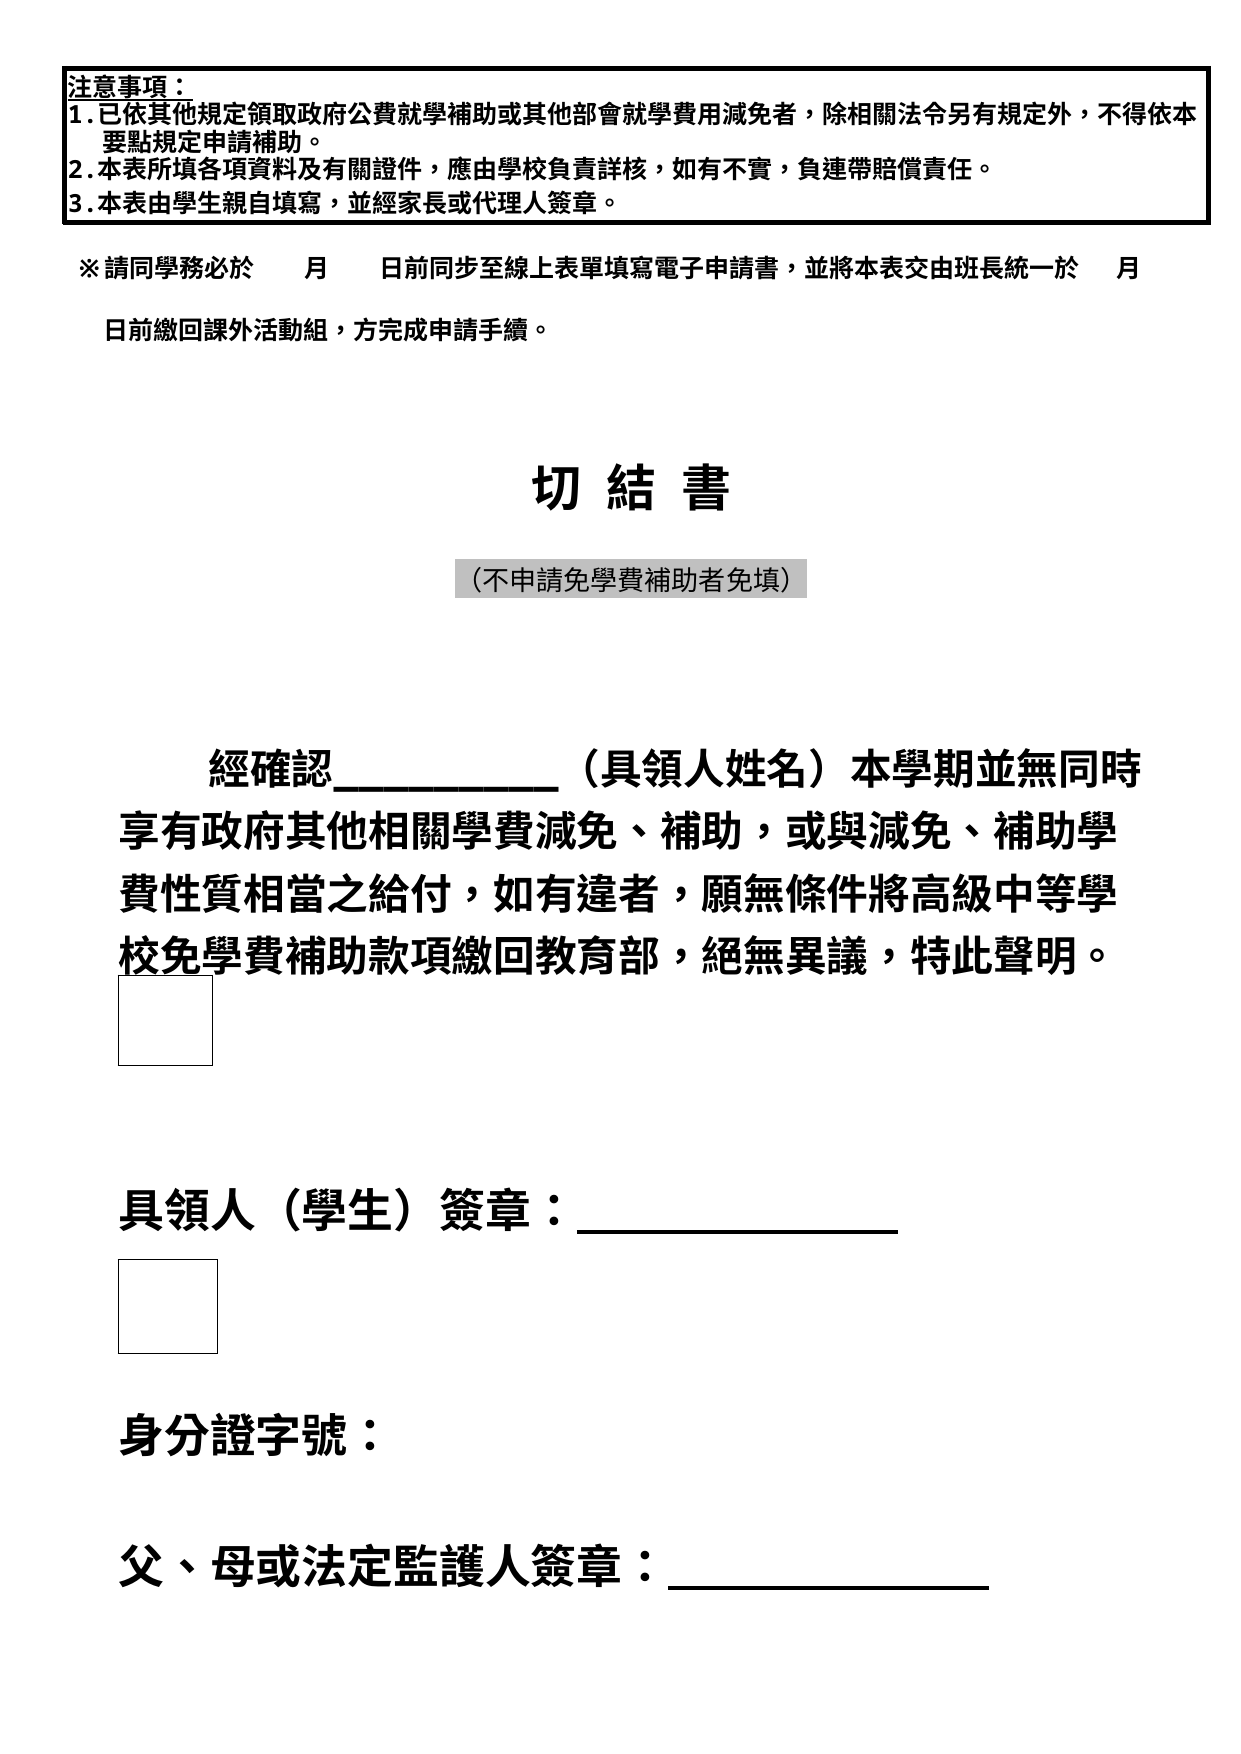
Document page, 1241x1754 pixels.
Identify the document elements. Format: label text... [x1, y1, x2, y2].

table_cell 注意事項： 1.已依其他規定領取政府公費就學補助或其他部會就學費用減免者，除相關法令另有規定外，不得依本要點規定申請補助。 2.本表所填各項資料及有關證件，應由學校負責詳核，如有不實，負連帶賠償責任。 3.本表由學生親自填寫，並經家長或代理人簽章。 [67, 71, 1206, 220]
text 具領人（學生）簽章： [118, 1134, 1144, 1259]
text ※請同學務必於 月 日前同步至線上表單填寫電子申請書，並將本表交由班長統一於 月 日前繳回課外活動組，方完成申請手續。 [74, 225, 1197, 349]
table_header [119, 976, 212, 1065]
text 經確認_________（具領人姓名）本學期並無同時享有政府其他相關學費減免、補助，或與減免、補助學費性質相當之給付，如有違者，願無條件將高級中等學校免學費補助款項繳回教育部，絕無異議，特此聲明。 [118, 724, 1144, 974]
text 父、母或法定監護人簽章： [118, 1490, 1144, 1615]
text 身分證字號： [118, 1360, 1144, 1485]
table_header [119, 1260, 217, 1353]
text 切 結 書 （不申請免學費補助者免填） [118, 412, 1144, 599]
